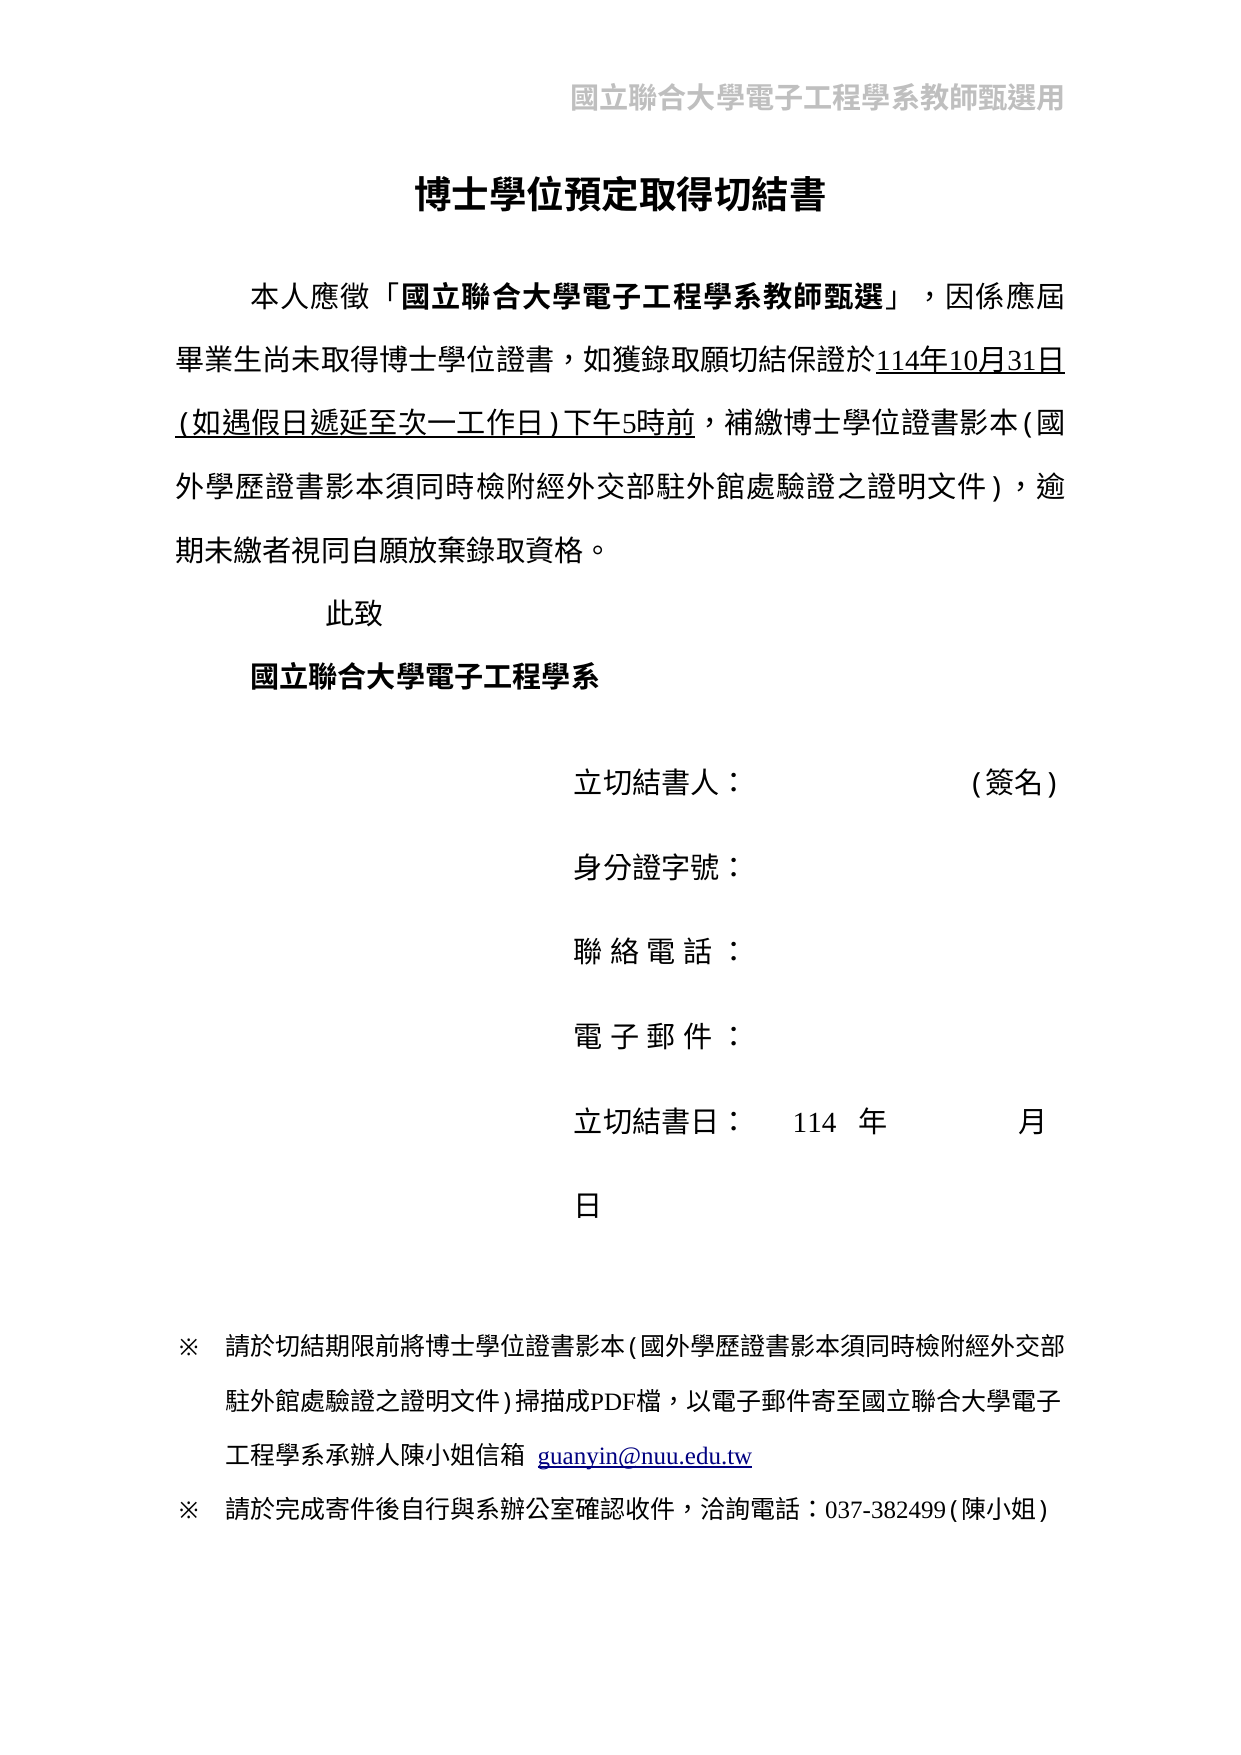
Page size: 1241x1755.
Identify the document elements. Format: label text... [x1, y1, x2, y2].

list 請於切結期限前將博士學位證書影本(國外學歷證書影本須同時檢附經外交部駐外館處驗證之證明文件)掃描成PDF檔，以電子郵件寄至國立聯合大學電子工程學系承辦人陳小姐信箱 guanyin@nuu.edu.tw [175, 1327, 1066, 1472]
text 電子郵件： [574, 1014, 1066, 1056]
text 立切結書人： (簽名) [574, 760, 1066, 802]
list 請於完成寄件後自行與系辦公室確認收件，洽詢電話：037-382499(陳小姐) [175, 1490, 1066, 1526]
text 博士學位預定取得切結書 [175, 164, 1066, 219]
text 此致 [250, 591, 1066, 633]
text 本人應徵「國立聯合大學電子工程學系教師甄選」，因係應屆畢業生尚未取得博士學位證書，如獲錄取願切結保證於114年10月31日 (如遇假日遞延至次一工作日)下午5時前，補繳博士學位證書影本(國外學歷證書影本須同時檢附經外交部駐外館處驗證之證明文件)，逾期未繳者視同自願放棄錄取資格。 [175, 273, 1066, 569]
text 國立聯合大學電子工程學系 [175, 654, 1066, 696]
text 立切結書日： 114 年 月 日 [574, 1098, 1066, 1225]
text 身分證字號： [574, 844, 1066, 887]
text 聯絡電話： [574, 929, 1066, 971]
